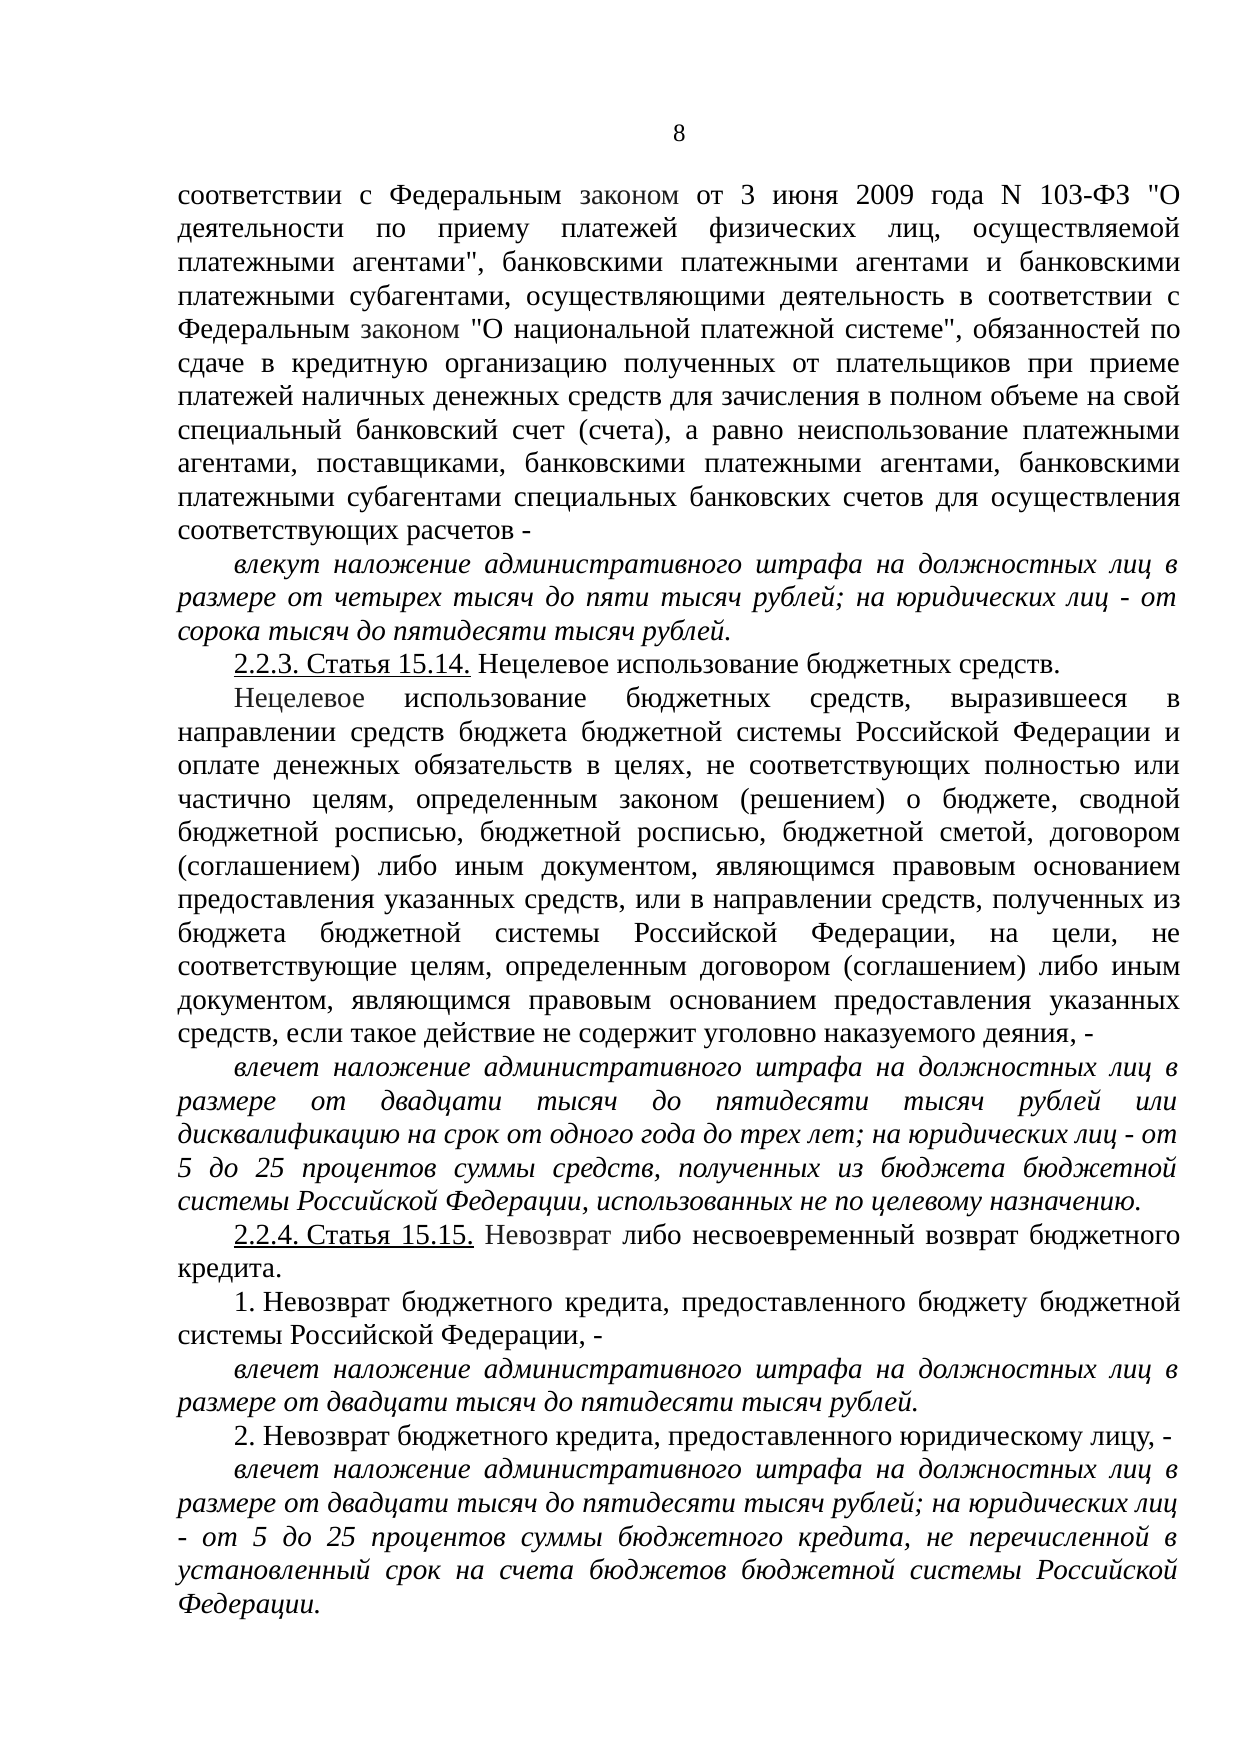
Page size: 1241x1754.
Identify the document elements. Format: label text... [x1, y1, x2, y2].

text 2.2.3. Статья 15.14. Нецелевое использование бюджетных средств. [177, 647, 1181, 680]
text влечет наложение административного штрафа на должностных лиц в размере от двадцати тысяч до пятидесяти тысяч рублей. [177, 1351, 1181, 1418]
text 2. Невозврат бюджетного кредита, предоставленного юридическому лицу, - [177, 1418, 1181, 1452]
text 2.2.4. Статья 15.15. Невозврат либо несвоевременный возврат бюджетного кредита. [177, 1217, 1181, 1284]
text соответствии с Федеральным законом от 3 июня 2009 года N 103-ФЗ "О деятельности по приему платежей физических лиц, осуществляемой платежными агентами", банковскими платежными агентами и банковскими платежными субагентами, осуществляющими деятельность в соответствии с Федеральным законом "О национальной платежной системе", обязанностей по сдаче в кредитную организацию полученных от плательщиков при приеме платежей наличных денежных средств для зачисления в полном объеме на свой специальный банковский счет (счета), а равно неиспользование платежными агентами, поставщиками, банковскими платежными агентами, банковскими платежными субагентами специальных банковских счетов для осуществления соответствующих расчетов - [177, 177, 1181, 546]
text 1. Невозврат бюджетного кредита, предоставленного бюджету бюджетной системы Российской Федерации, - [177, 1284, 1181, 1351]
text влекут наложение административного штрафа на должностных лиц в размере от четырех тысяч до пяти тысяч рублей; на юридических лиц - от сорока тысяч до пятидесяти тысяч рублей. [177, 546, 1181, 647]
text влечет наложение административного штрафа на должностных лиц в размере от двадцати тысяч до пятидесяти тысяч рублей или дисквалификацию на срок от одного года до трех лет; на юридических лиц - от 5 до 25 процентов суммы средств, полученных из бюджета бюджетной системы Российской Федерации, использованных не по целевому назначению. [177, 1049, 1181, 1217]
text влечет наложение административного штрафа на должностных лиц в размере от двадцати тысяч до пятидесяти тысяч рублей; на юридических лиц - от 5 до 25 процентов суммы бюджетного кредита, не перечисленной в установленный срок на счета бюджетов бюджетной системы Российской Федерации. [177, 1452, 1181, 1619]
text Нецелевое использование бюджетных средств, выразившееся в направлении средств бюджета бюджетной системы Российской Федерации и оплате денежных обязательств в целях, не соответствующих полностью или частично целям, определенным законом (решением) о бюджете, сводной бюджетной росписью, бюджетной росписью, бюджетной сметой, договором (соглашением) либо иным документом, являющимся правовым основанием предоставления указанных средств, или в направлении средств, полученных из бюджета бюджетной системы Российской Федерации, на цели, не соответствующие целям, определенным договором (соглашением) либо иным документом, являющимся правовым основанием предоставления указанных средств, если такое действие не содержит уголовно наказуемого деяния, - [177, 680, 1181, 1049]
